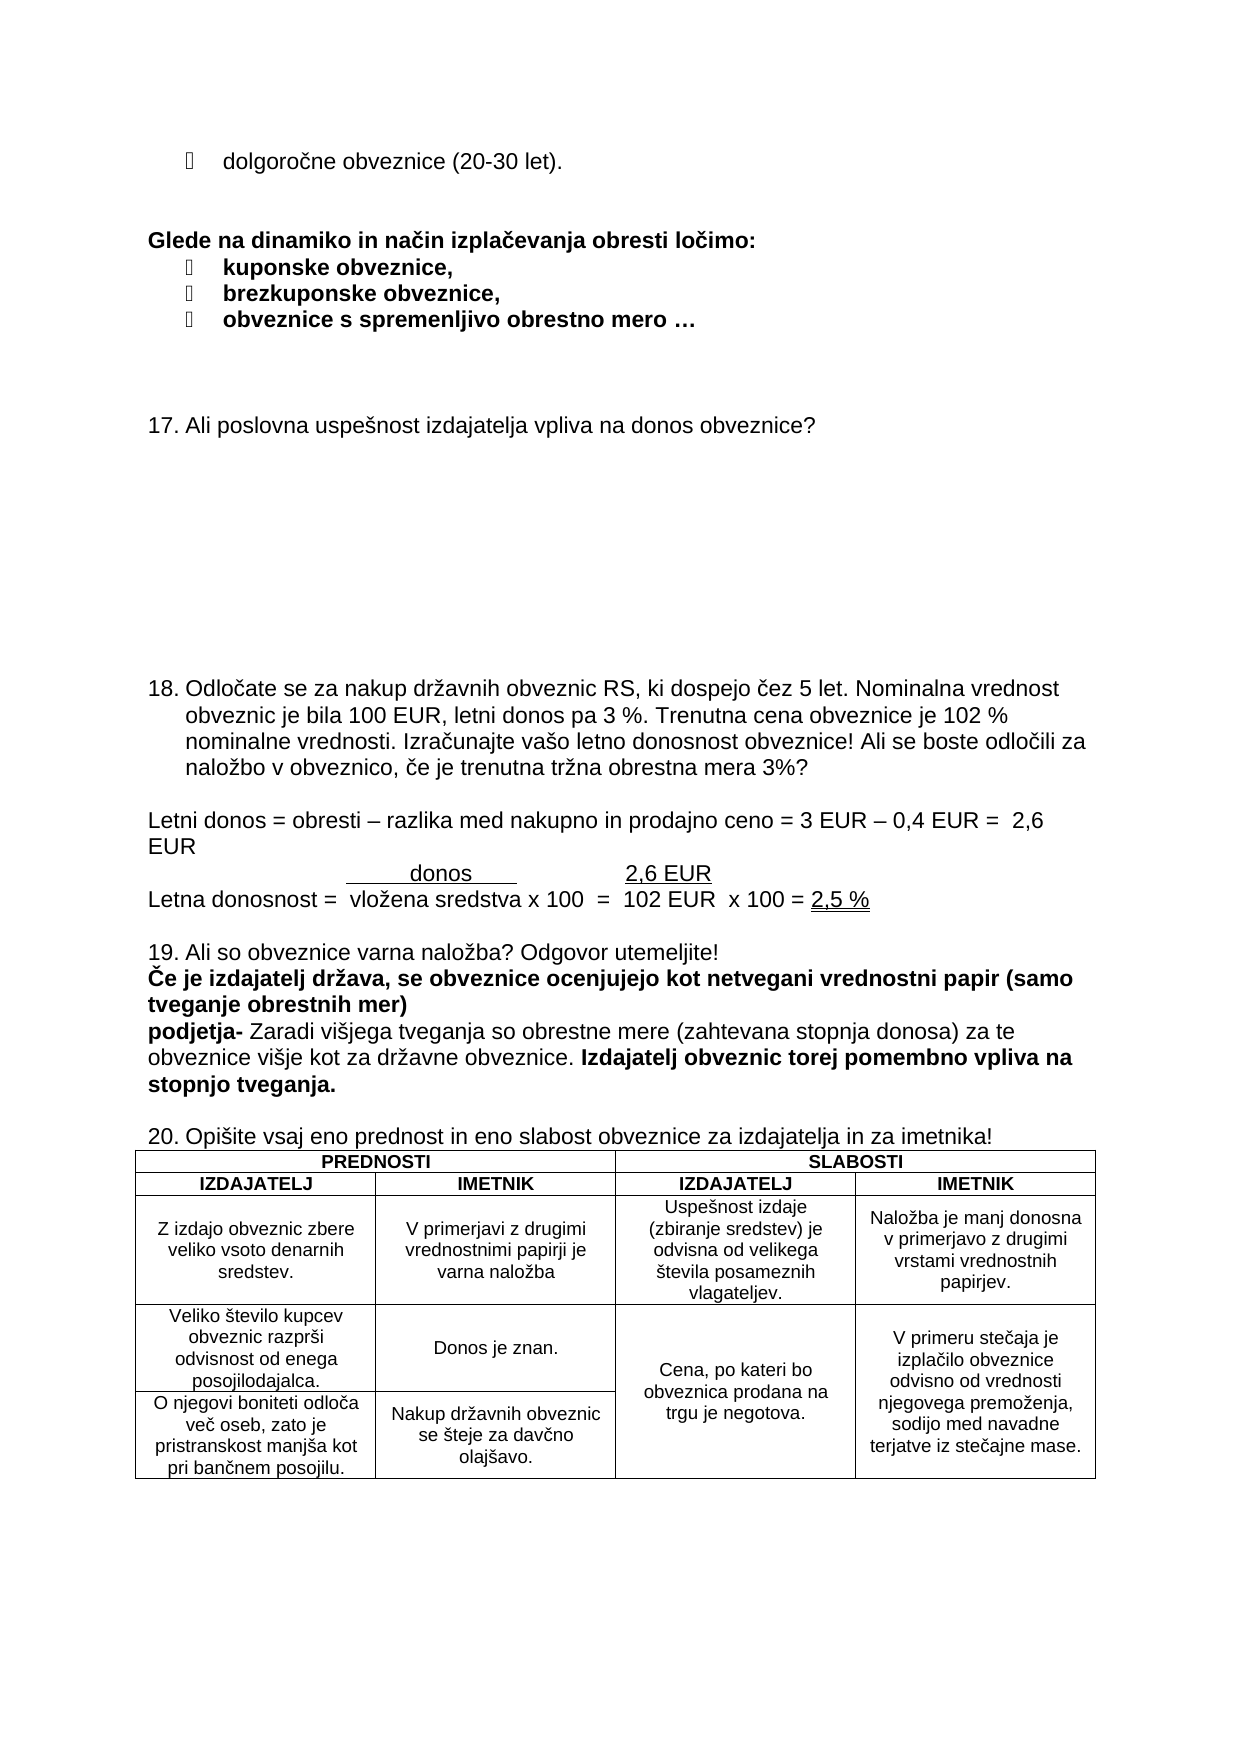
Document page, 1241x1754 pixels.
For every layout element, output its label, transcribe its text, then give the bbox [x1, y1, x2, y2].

text donos a 2,6 EUR [148, 860, 1093, 886]
table_cell Nakup državnih obveznic se šteje za davčno olajšavo. [376, 1392, 615, 1478]
list Ali so obveznice varna naložba? Odgovor utemeljite! [148, 939, 1093, 965]
table_cell V primerjavi z drugimi vrednostnimi papirji je varna naložba [376, 1196, 615, 1304]
list dolgoročne obveznice (20-30 let). [185, 148, 1093, 174]
table_cell IMETNIK [376, 1173, 615, 1195]
table_cell Cena, po kateri bo obveznica prodana na trgu je negotova. [616, 1305, 855, 1478]
table_cell Veliko število kupcev obveznic razprši odvisnost od enega posojilodajalca. [136, 1305, 375, 1391]
table_cell Z izdajo obveznic zbere veliko vsoto denarnih sredstev. [136, 1196, 375, 1304]
table_cell Donos je znan. [376, 1305, 615, 1391]
list kuponske obveznice, [185, 253, 1093, 280]
table_cell Uspešnost izdaje (zbiranje sredstev) je odvisna od velikega števila posameznih vlagateljev. [616, 1196, 855, 1304]
text Če je izdajatelj država, se obveznice ocenjujejo kot netvegani vrednostni papir (samo tveganje obrestnih mer) podjetja- Zaradi višjega tveganja so obrestne mere (zahtevana stopnja donosa) za te obveznice višje kot za državne obveznice. Izdajatelj obveznic torej pomembno vpliva na stopnjo tveganja. [148, 965, 1093, 1097]
text Glede na dinamiko in način izplačevanja obresti ločimo: [148, 227, 1093, 253]
table_cell O njegovi boniteti odloča več oseb, zato je pristranskost manjša kot pri bančnem posojilu. [136, 1392, 375, 1478]
list Opišite vsaj eno prednost in eno slabost obveznice za izdajatelja in za imetnika! [148, 1123, 1093, 1149]
table_cell IMETNIK [856, 1173, 1095, 1195]
table_cell IZDAJATELJ [616, 1173, 855, 1195]
table_header SLABOSTI [616, 1151, 1095, 1172]
text Letni donos = obresti – razlika med nakupno in prodajno ceno = 3 EUR – 0,4 EUR = 2,6 EUR [148, 807, 1093, 860]
text Letna donosnost = vložena sredstva x 100 = 102 EUR x 100 = 2,5 % [148, 886, 1093, 912]
list obveznice s spremenljivo obrestno mero … [185, 306, 1093, 333]
table_header PREDNOSTI [136, 1151, 615, 1172]
list brezkuponske obveznice, [185, 280, 1093, 306]
table_cell IZDAJATELJ [136, 1173, 375, 1195]
table_cell Naložba je manj donosna v primerjavo z drugimi vrstami vrednostnih papirjev. [856, 1196, 1095, 1304]
table_cell V primeru stečaja je izplačilo obveznice odvisno od vrednosti njegovega premoženja, sodijo med navadne terjatve iz stečajne mase. [856, 1305, 1095, 1478]
list Ali poslovna uspešnost izdajatelja vpliva na donos obveznice? [148, 412, 1093, 438]
list Odločate se za nakup državnih obveznic RS, ki dospejo čez 5 let. Nominalna vrednost obveznic je bila 100 EUR, letni donos pa 3 %. Trenutna cena obveznice je 102 % nominalne vrednosti. Izračunajte vašo letno donosnost obveznice! Ali se boste odločili za naložbo v obveznico, če je trenutna tržna obrestna mera 3%? [148, 675, 1093, 781]
